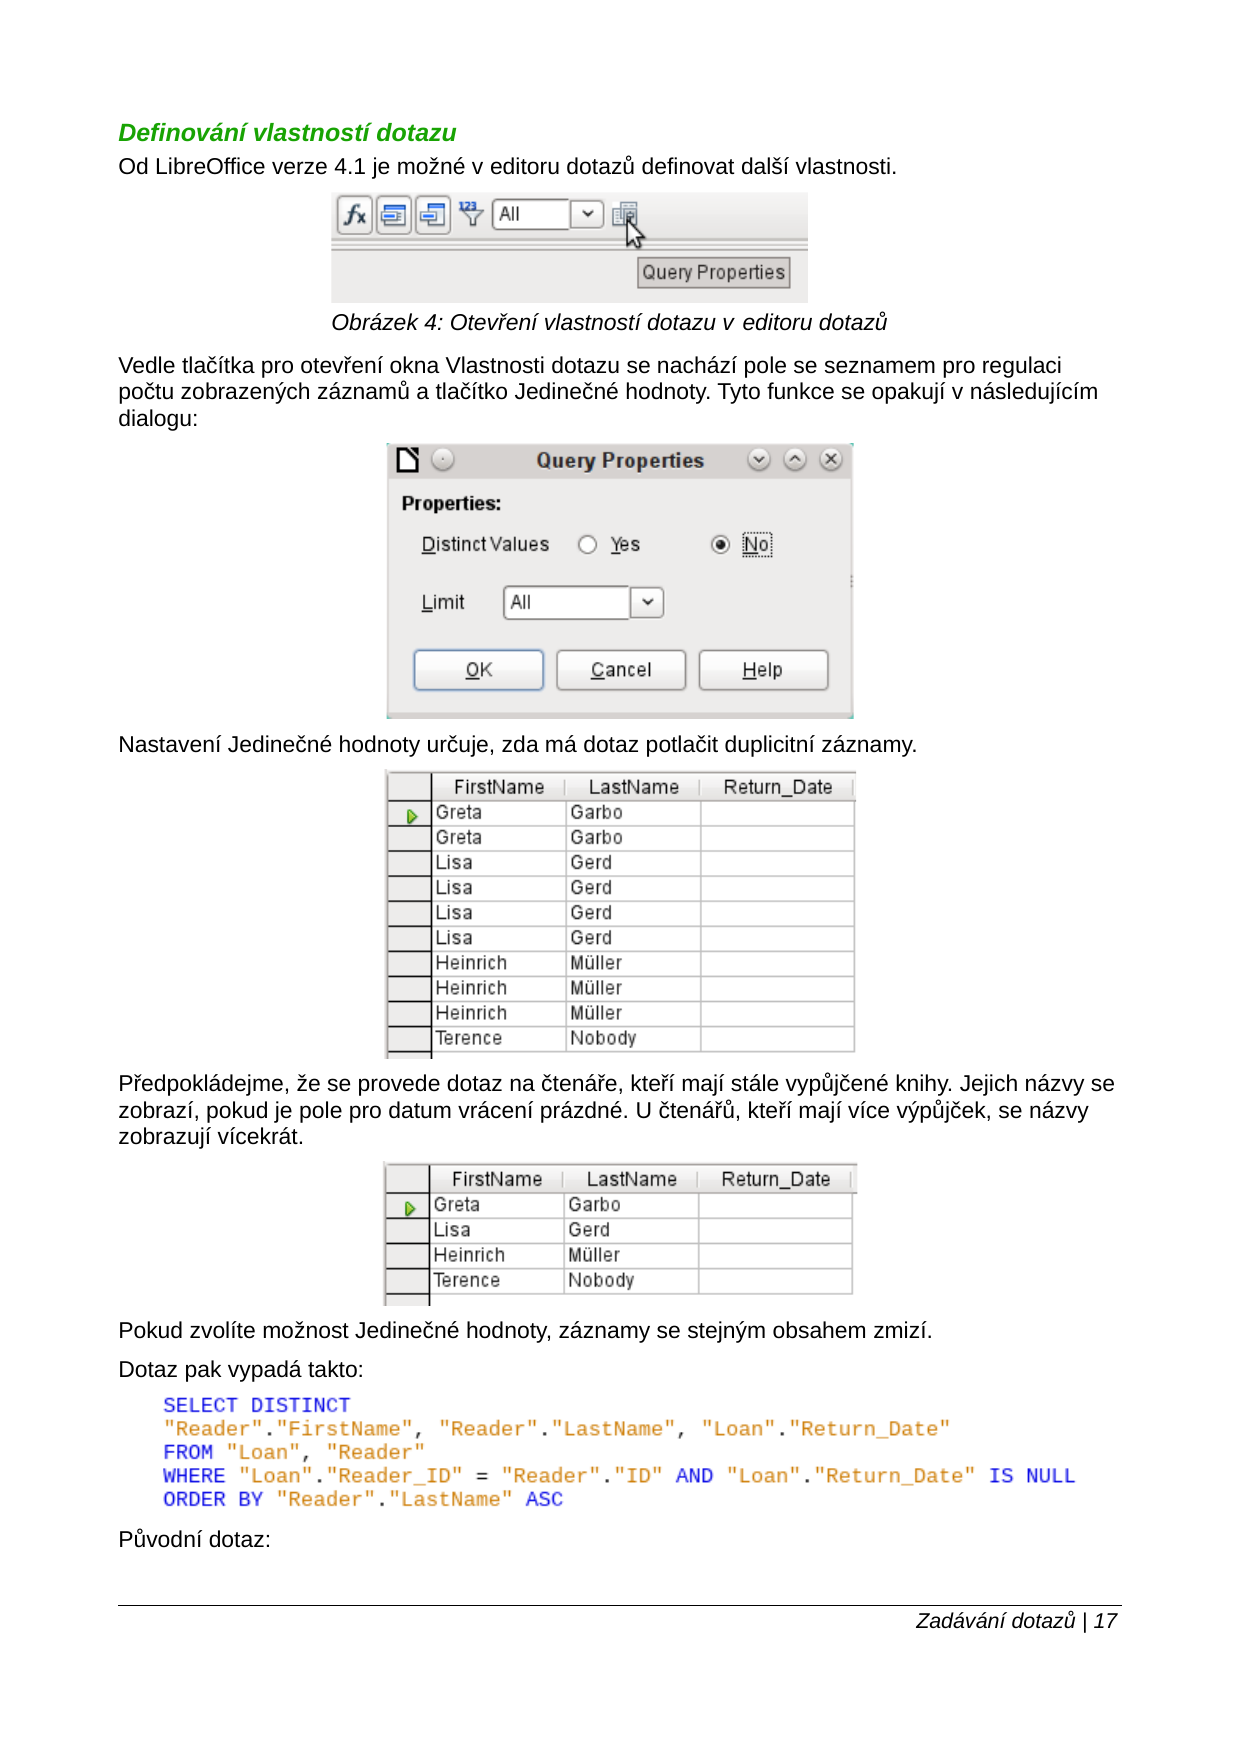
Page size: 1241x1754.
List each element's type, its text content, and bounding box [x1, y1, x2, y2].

text Předpokládejme, že se provede dotaz na čtenáře, kteří mají stále vypůjčené knihy. Jejich názvy se zobrazí, pokud je pole pro datum vrácení prázdné. U čtenářů, kteří mají více výpůjček, se názvy zobrazují vícekrát. [118, 1070, 1122, 1149]
picture [382, 1161, 858, 1306]
text Nastavení Jedinečné hodnoty určuje, zda má dotaz potlačit duplicitní záznamy. [118, 731, 1122, 757]
text Původní dotaz: [118, 1526, 1122, 1552]
text Pokud zvolíte možnost Jedinečné hodnoty, záznamy se stejným obsahem zmizí. [118, 1317, 1122, 1344]
text Vedle tlačítka pro otevření okna Vlastnosti dotazu se nachází pole se seznamem pro regulaci počtu zobrazených záznamů a tlačítko Jedinečné hodnoty. Tyto funkce se opakují v následujícím dialogu: [118, 352, 1122, 431]
picture [384, 769, 857, 1059]
picture [386, 443, 854, 719]
text Obrázek 4: Otevření vlastností dotazu v editoru dotazů [331, 192, 909, 335]
text Od LibreOffice verze 4.1 je možné v editoru dotazů definovat další vlastnosti. [118, 153, 1122, 179]
picture [331, 191, 808, 303]
picture [162, 1395, 1078, 1514]
text Dotaz pak vypadá takto: [118, 1356, 1122, 1383]
subtitle Definování vlastností dotazu [118, 118, 1122, 147]
